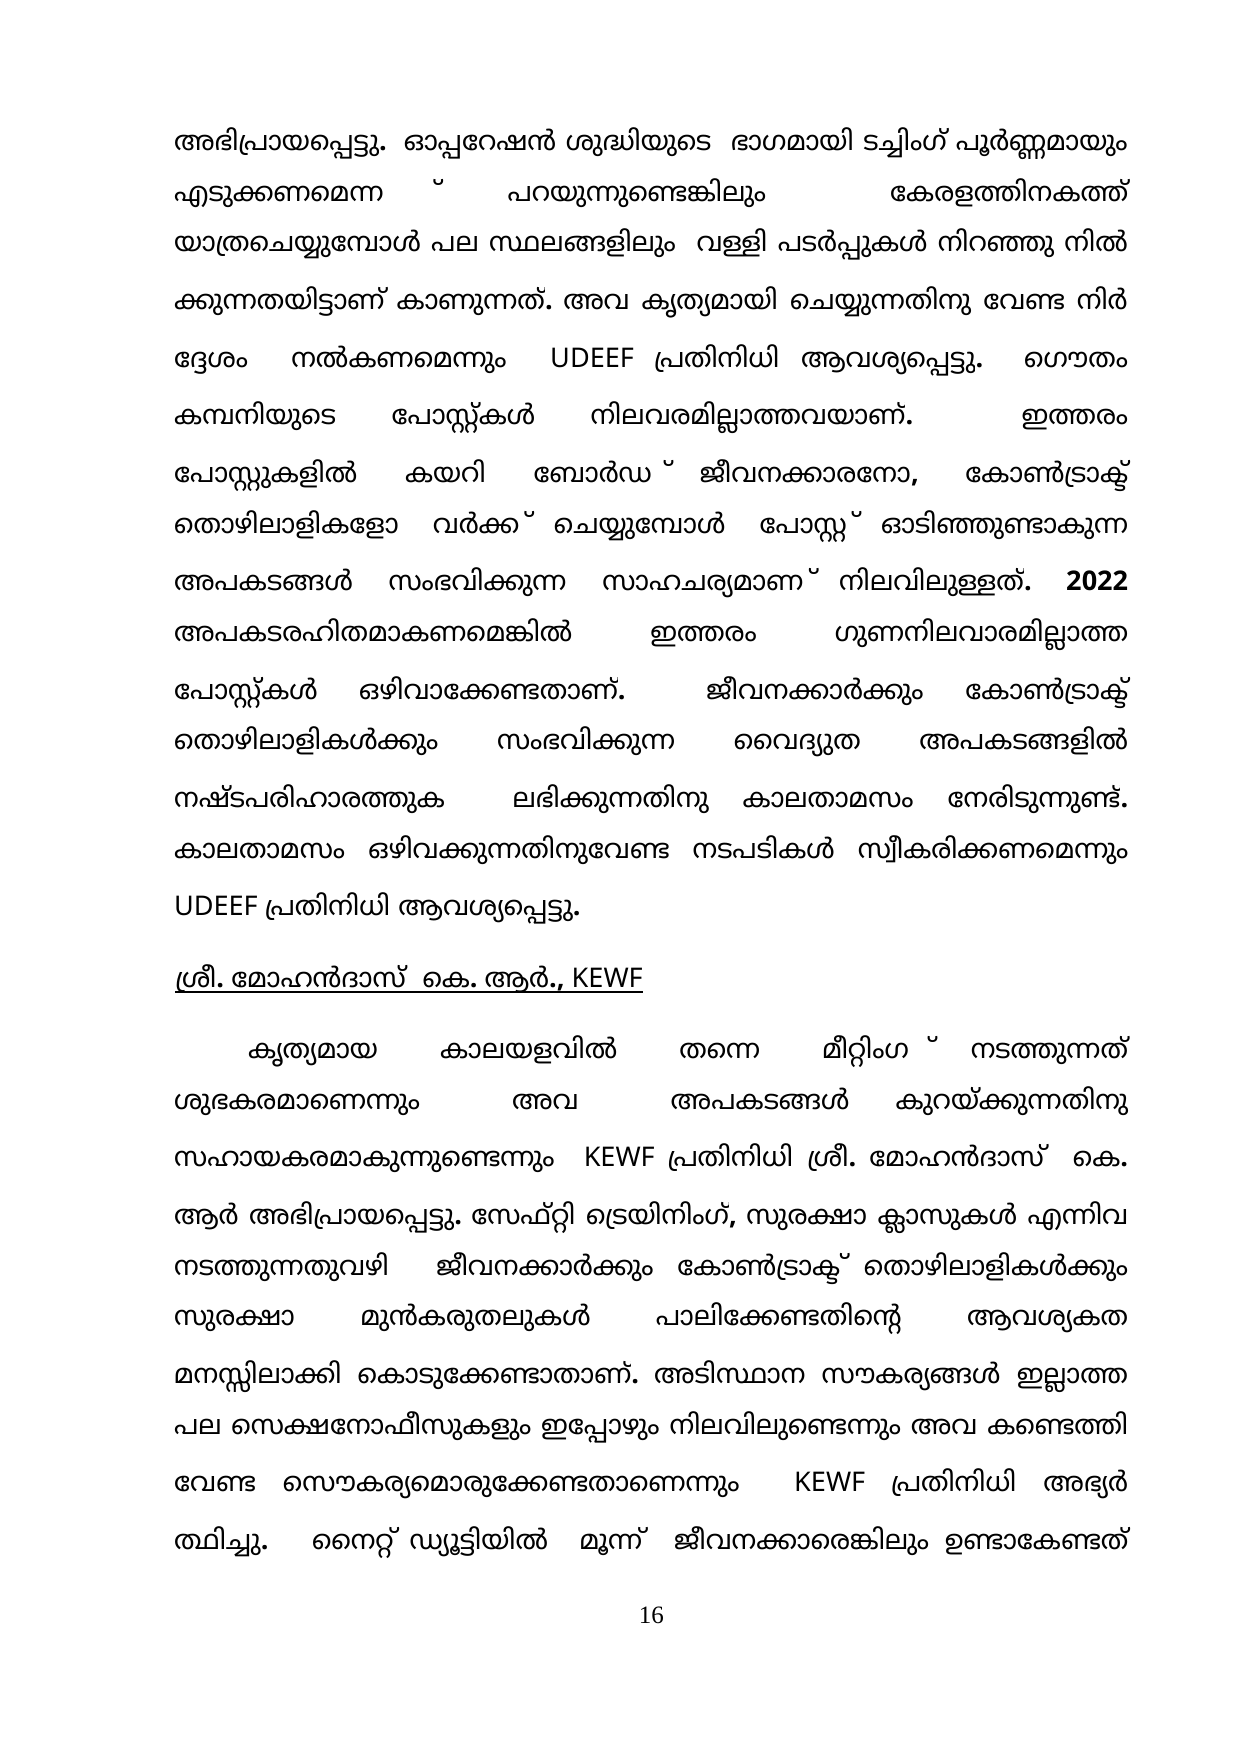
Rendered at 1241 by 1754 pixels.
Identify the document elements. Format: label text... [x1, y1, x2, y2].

text കൃത്യമായ കാലയളവില്‍ തന്നെ മീറ്റിംഗ് നടത്തുന്നത് ശുഭകരമാണെന്നും അവ അപകടങ്ങള്‍ കുറയ്ക്കുന്നതിനു സഹായകരമാകുന്നുണ്ടെന്നും KEWF പ്രതിനിധി ശ്രീ. മോഹന്‍ദാസ്‌ കെ. ആര്‍ അഭിപ്രായപ്പെട്ടു. സേഫ്റ്റി ട്രെയിനിംഗ്, സുരക്ഷാ ക്ലാസുകള്‍ എന്നിവ നടത്തുന്നതുവഴി ജീവനക്കാര്‍ക്കും കോണ്‍ട്രാക്ട് തൊഴിലാളികള്‍ക്കും സുരക്ഷാ മുന്‍കരുതലുകള്‍ പാലിക്കേണ്ടതിന്റെ ആവശ്യകത മനസ്സിലാക്കി കൊടുക്കേണ്ടാതാണ്. അടിസ്ഥാന സൗകര്യങ്ങള്‍ ഇല്ലാത്ത പല സെക്ഷനോഫീസുകളും ഇപ്പോഴും നിലവിലുണ്ടെന്നും അവ കണ്ടെത്തി വേണ്ട സൌകര്യമൊരുക്കേണ്ടതാണെന്നും KEWF പ്രതിനിധി അഭ്യര്‍ത്ഥിച്ചു. നൈറ്റ്‌ ഡ്യൂട്ടിയില്‍ മൂന്ന് ജീവനക്കാരെങ്കിലും ഉണ്ടാകേണ്ടത് [173, 1029, 1128, 1560]
list ശ്രീ. മോഹന്‍ദാസ്‌ കെ. ആര്‍., KEWF [175, 958, 1128, 997]
text ഡിസ്റ്റ്രിബ്യൂഷന്‍ മേഖലയിലാണ് കൂടുതല്‍ അപകടങ്ങള്‍ ഉണ്ടാകുന്നത്. അതില്‍ കൂടുതലും പൊതുജനങ്ങള്‍ക്കാണ് സംഭവിക്കുന്നത്‌. പൊതുജനങ്ങള്‍ക്കു സംഭവിക്കുന്ന അപകടങ്ങള്‍ കുറയ്ക്കാന്‍ ഇലക്ട്രിക്കല്‍ ഇന്‍സ്പെക്ടറേറ്റിനു വളരെ കാര്യമായി പ്രവര്‍ത്തിക്കുവാന്‍ സാധിക്കുന്നതാണെന്നും UDEEF പ്രതിനിധി ശ്രീ. സുനില്‍ കുമാര്‍ കെ പി അഭിപ്രായപ്പെട്ടു. കണ്‍സ്ട്രക്ഷന്‍ സൈറ്റ്കളില്‍ ഉപയോഗിക്കുന്ന ഇ.എല്‍.സി.ബി. തന്നെയായിരിക്കും വീടുകള്‍ പൂര്‍ത്തിയാകുമ്പോള്‍ അവിടെയും സ്ഥാപിക്കപ്പെടുന്നത് . ഇവയില്‍ പലതും പ്രവര്‍ത്തനക്ഷമത ഇല്ലാത്തവയുമാണ്. ഡിവിഷന്‍തല സുരക്ഷാ കമ്മറ്റികള്‍ നടത്തുന്നത് ഡിവിഷന്‍തല മീറ്റിംഗിനുശേഷം വളരെ കുറച്ചു സമയം മാത്രമേ ഉപയോഗപ്പെടുത്താറുള്ളു എന്നും UDEEF പ്രതിനിധി അഭിപ്രായപ്പെട്ടു. ഓപ്പറേഷന്‍ ശുദ്ധിയുടെ ഭാഗമായി ടച്ചിംഗ് പൂര്‍ണ്ണമായും എടുക്കണമെന്ന് പറയുന്നുണ്ടെങ്കിലും കേരളത്തിനകത്ത്‌ യാത്രചെയ്യുമ്പോള്‍ പല സ്ഥലങ്ങളിലും വള്ളി പടര്‍പ്പുകള്‍ നിറഞ്ഞു നില്‍ക്കുന്നതയിട്ടാണ് കാണുന്നത്. അവ കൃത്യമായി ചെയ്യുന്നതിനു വേണ്ട നിര്‍ദ്ദേശം നല്‍കണമെന്നും UDEEF പ്രതിനിധി ആവശ്യപ്പെട്ടു. ഗൌതം കമ്പനിയുടെ പോസ്റ്റ്‌കള്‍ നിലവരമില്ലാത്തവയാണ്. ഇത്തരം പോസ്റ്റുകളില്‍ കയറി ബോര്‍ഡ്‌ ജീവനക്കാരനോ, കോണ്‍ട്രാക്ട് തൊഴിലാളികളോ വര്‍ക്ക് ചെയ്യുമ്പോള്‍ പോസ്റ്റ്‌ ഓടിഞ്ഞുണ്ടാകുന്ന അപകടങ്ങള്‍ സംഭവിക്കുന്ന സാഹചര്യമാണ് നിലവിലുള്ളത്. 2022 അപകടരഹിതമാകണമെങ്കില്‍ ഇത്തരം ഗുണനിലവാരമില്ലാത്ത പോസ്റ്റ്‌കള്‍ ഒഴിവാക്കേണ്ടതാണ്. ജീവനക്കാര്‍ക്കും കോണ്‍ട്രാക്ട് തൊഴിലാളികള്‍ക്കും സംഭവിക്കുന്ന വൈദ്യുത അപകടങ്ങളില്‍ നഷ്ടപരിഹാരത്തുക ലഭിക്കുന്നതിനു കാലതാമസം നേരിടുന്നുണ്ട്. കാലതാമസം ഒഴിവക്കുന്നതിനുവേണ്ട നടപടികള്‍ സ്വീകരിക്കണമെന്നും UDEEF പ്രതിനിധി ആവശ്യപ്പെട്ടു. [173, 121, 1128, 926]
